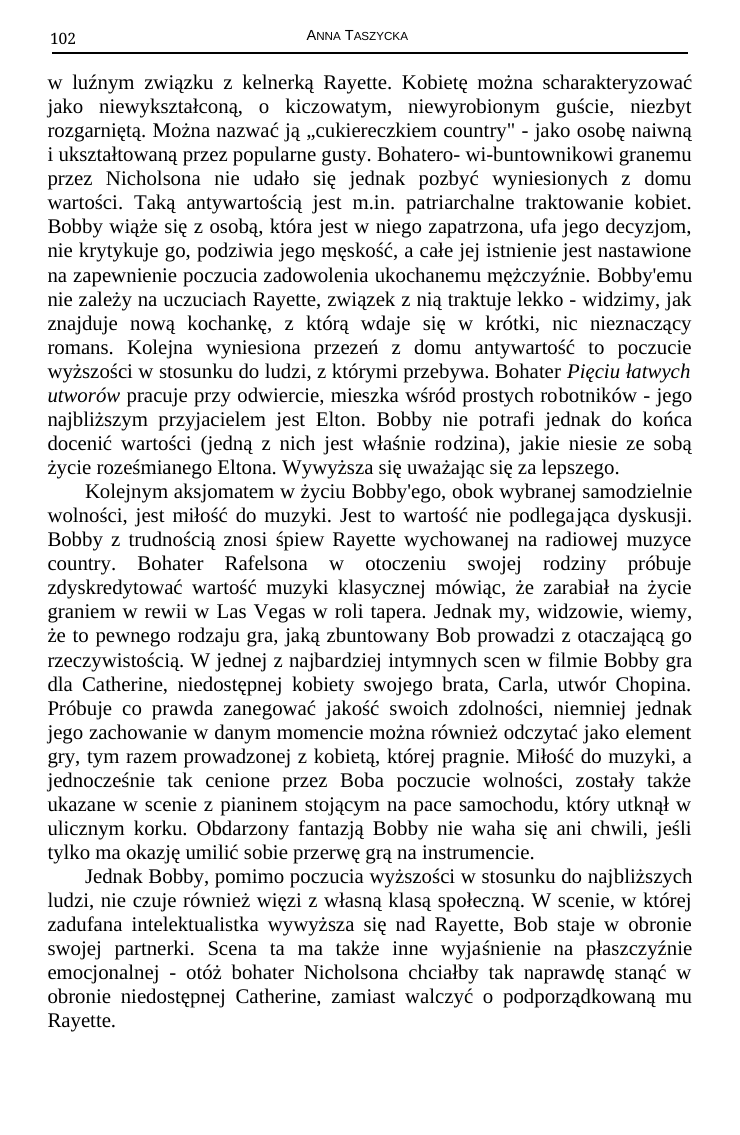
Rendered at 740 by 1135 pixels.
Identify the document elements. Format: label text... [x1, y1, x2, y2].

text 102 [50, 27, 81, 49]
text w luźnym związku z kelnerką Rayette. Kobietę można scharakteryzo­wać jako niewykształconą, o kiczowatym, niewyrobionym guście, niezbyt rozgarniętą. Można nazwać ją „cukiereczkiem country" - jako osobę naiwną i ukształtowaną przez popularne gusty. Bohatero- wi-buntownikowi granemu przez Nicholsona nie udało się jednak pozbyć wyniesionych z domu wartości. Taką antywartością jest m.in. patriarchalne traktowanie kobiet. Bobby wiąże się z osobą, która jest w niego zapatrzona, ufa jego decyzjom, nie krytykuje go, podziwia jego męskość, a całe jej istnienie jest nastawione na zapewnienie po­czucia zadowolenia ukochanemu mężczyźnie. Bobby'emu nie zależy na uczuciach Rayette, związek z nią traktuje lekko - widzimy, jak znajduje nową kochankę, z którą wdaje się w krótki, nic nieznaczący romans. Kolejna wyniesiona przezeń z domu antywartość to poczucie wyższości w stosunku do ludzi, z którymi przebywa. Bohater Pięciu łatwych utworów pracuje przy odwiercie, mieszka wśród prostych ro­botników - jego najbliższym przyjacielem jest Elton. Bobby nie po­trafi jednak do końca docenić wartości (jedną z nich jest właśnie ro­dzina), jakie niesie ze sobą życie roześmianego Eltona. Wywyższa się uważając się za lepszego. [47, 70, 692, 479]
text Jednak Bobby, pomimo poczucia wyższości w stosunku do naj­bliższych ludzi, nie czuje również więzi z własną klasą społeczną. W scenie, w której zadufana intelektualistka wywyższa się nad Rayet­te, Bob staje w obronie swojej partnerki. Scena ta ma także inne wyja­śnienie na płaszczyźnie emocjonalnej - otóż bohater Nicholsona chciałby tak naprawdę stanąć w obronie niedostępnej Catherine, za­miast walczyć o podporządkowaną mu Rayette. [47, 864, 692, 1032]
text Kolejnym aksjomatem w życiu Bobby'ego, obok wybranej samo­dzielnie wolności, jest miłość do muzyki. Jest to wartość nie podlega­jąca dyskusji. Bobby z trudnością znosi śpiew Rayette wychowanej na radiowej muzyce country. Bohater Rafelsona w otoczeniu swojej rodziny próbuje zdyskredytować wartość muzyki klasycznej mówiąc, że zarabiał na życie graniem w rewii w Las Vegas w roli tapera. Jed­nak my, widzowie, wiemy, że to pewnego rodzaju gra, jaką zbuntowa­ny Bob prowadzi z otaczającą go rzeczywistością. W jednej z najbar­dziej intymnych scen w filmie Bobby gra dla Catherine, niedostępnej kobiety swojego brata, Carla, utwór Chopina. Próbuje co prawda zane­gować jakość swoich zdolności, niemniej jednak jego zachowanie w danym momencie można również odczytać jako element gry, tym ra­zem prowadzonej z kobietą, której pragnie. Miłość do muzyki, a jedno­cześnie tak cenione przez Boba poczucie wolności, zostały także ukaza­ne w scenie z pianinem stojącym na pace samochodu, który utknął w ulicznym korku. Obdarzony fantazją Bobby nie waha się ani chwili, jeśli tylko ma okazję umilić sobie przerwę grą na instrumencie. [47, 479, 692, 864]
text Anna Taszycka [306, 27, 433, 44]
